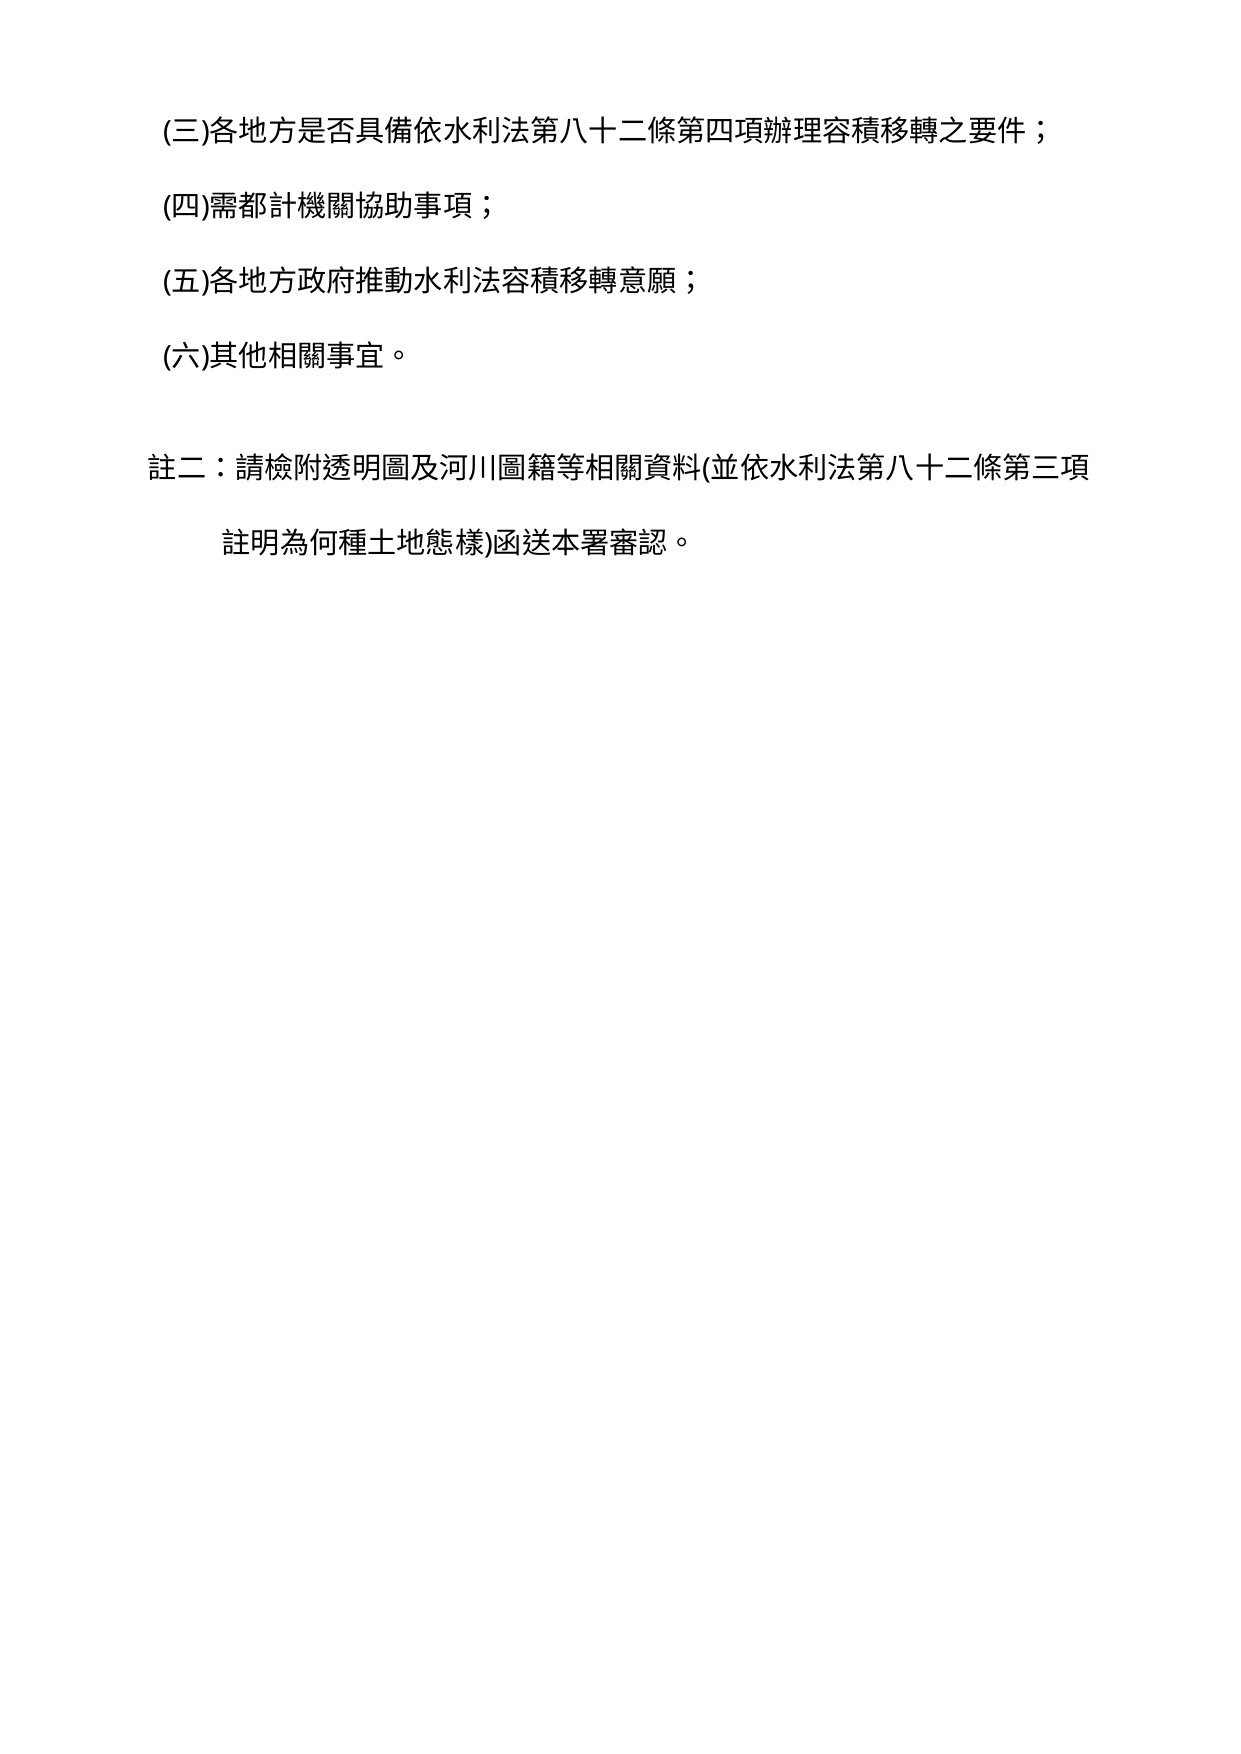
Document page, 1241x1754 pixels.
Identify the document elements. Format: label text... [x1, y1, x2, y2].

text (三)各地方是否具備依水利法第八十二條第四項辦理容積移轉之要件； [148, 91, 1092, 166]
text (六)其他相關事宜。 [148, 316, 1092, 391]
text (四)需都計機關協助事項； [148, 166, 1092, 241]
text 註二：請檢附透明圖及河川圖籍等相關資料(並依水利法第八十二條第三項註明為何種土地態樣)函送本署審認。 [148, 429, 1092, 579]
text (五)各地方政府推動水利法容積移轉意願； [148, 241, 1092, 316]
